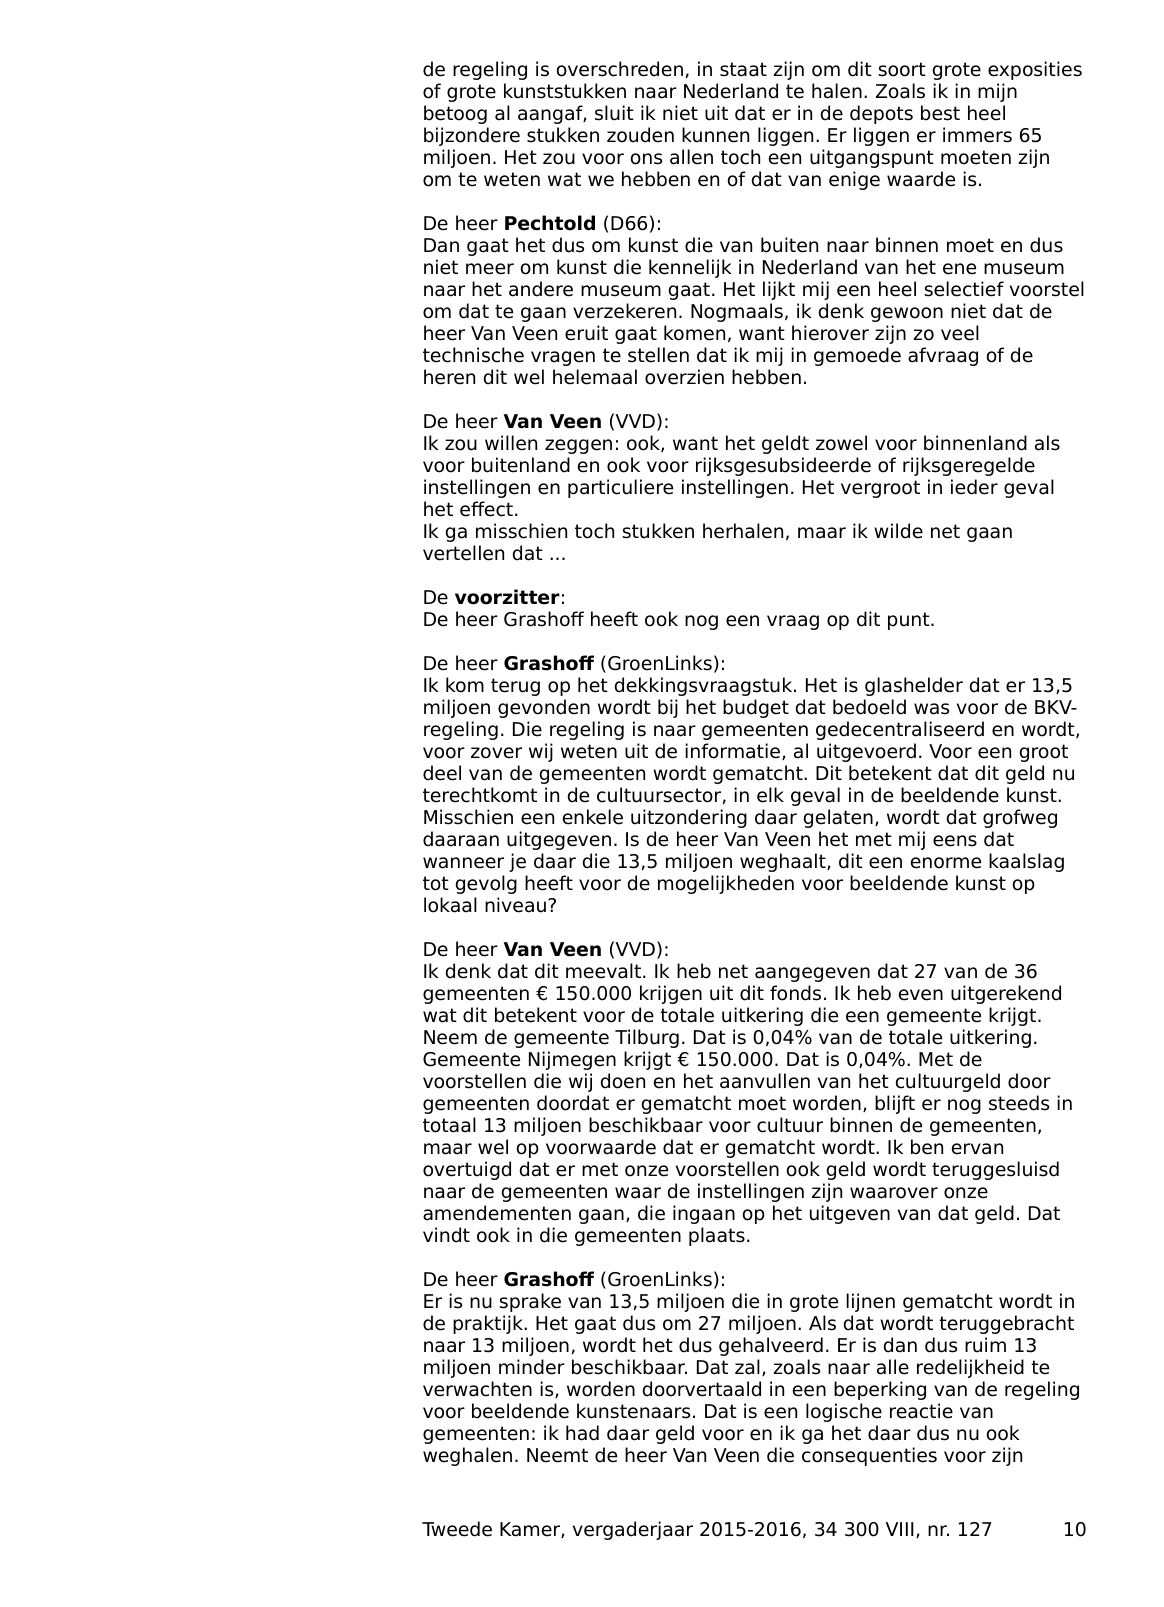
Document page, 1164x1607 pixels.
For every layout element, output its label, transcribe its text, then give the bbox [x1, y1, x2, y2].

text De voorzitter: [422, 587, 1087, 609]
text Er is nu sprake van 13,5 miljoen die in grote lijnen gematcht wordt in de praktijk. Het gaat dus om 27 miljoen. Als dat wordt teruggebracht naar 13 miljoen, wordt het dus gehalveerd. Er is dan dus ruim 13 miljoen minder beschikbaar. Dat zal, zoals naar alle redelijkheid te verwachten is, worden doorvertaald in een beperking van de regeling voor beeldende kunstenaars. Dat is een logische reactie van gemeenten: ik had daar geld voor en ik ga het daar dus nu ook weghalen. Neemt de heer Van Veen die consequenties voor zijn [422, 1291, 1087, 1467]
text Ik kom terug op het dekkingsvraagstuk. Het is glashelder dat er 13,5 miljoen gevonden wordt bij het budget dat bedoeld was voor de BKV-regeling. Die regeling is naar gemeenten gedecentraliseerd en wordt, voor zover wij weten uit de informatie, al uitgevoerd. Voor een groot deel van de gemeenten wordt gematcht. Dit betekent dat dit geld nu terechtkomt in de cultuursector, in elk geval in de beeldende kunst. Misschien een enkele uitzondering daar gelaten, wordt dat grofweg daaraan uitgegeven. Is de heer Van Veen het met mij eens dat wanneer je daar die 13,5 miljoen weghaalt, dit een enorme kaalslag tot gevolg heeft voor de mogelijkheden voor beeldende kunst op lokaal niveau? [422, 675, 1087, 917]
text De heer Grashoff (GroenLinks): [422, 653, 1087, 675]
text De heer Pechtold (D66): [422, 213, 1087, 235]
text Ik ga misschien toch stukken herhalen, maar ik wilde net gaan vertellen dat ... [422, 521, 1087, 565]
text De heer Van Veen (VVD): [422, 939, 1087, 961]
text De heer Van Veen (VVD): [422, 411, 1087, 433]
text Ik denk dat dit meevalt. Ik heb net aangegeven dat 27 van de 36 gemeenten € 150.000 krijgen uit dit fonds. Ik heb even uitgerekend wat dit betekent voor de totale uitkering die een gemeente krijgt. Neem de gemeente Tilburg. Dat is 0,04% van de totale uitkering. Gemeente Nijmegen krijgt € 150.000. Dat is 0,04%. Met de voorstellen die wij doen en het aanvullen van het cultuurgeld door gemeenten doordat er gematcht moet worden, blijft er nog steeds in totaal 13 miljoen beschikbaar voor cultuur binnen de gemeenten, maar wel op voorwaarde dat er gematcht wordt. Ik ben ervan overtuigd dat er met onze voorstellen ook geld wordt teruggesluisd naar de gemeenten waar de instellingen zijn waarover onze amendementen gaan, die ingaan op het uitgeven van dat geld. Dat vindt ook in die gemeenten plaats. [422, 961, 1087, 1247]
text de regeling is overschreden, in staat zijn om dit soort grote exposities of grote kunststukken naar Nederland te halen. Zoals ik in mijn betoog al aangaf, sluit ik niet uit dat er in de depots best heel bijzondere stukken zouden kunnen liggen. Er liggen er immers 65 miljoen. Het zou voor ons allen toch een uitgangspunt moeten zijn om te weten wat we hebben en of dat van enige waarde is. [422, 59, 1087, 191]
text Dan gaat het dus om kunst die van buiten naar binnen moet en dus niet meer om kunst die kennelijk in Nederland van het ene museum naar het andere museum gaat. Het lijkt mij een heel selectief voorstel om dat te gaan verzekeren. Nogmaals, ik denk gewoon niet dat de heer Van Veen eruit gaat komen, want hierover zijn zo veel technische vragen te stellen dat ik mij in gemoede afvraag of de heren dit wel helemaal overzien hebben. [422, 235, 1087, 389]
text Ik zou willen zeggen: ook, want het geldt zowel voor binnenland als voor buitenland en ook voor rijksgesubsideerde of rijksgeregelde instellingen en particuliere instellingen. Het vergroot in ieder geval het effect. [422, 433, 1087, 521]
text De heer Grashoff heeft ook nog een vraag op dit punt. [422, 609, 1087, 631]
text De heer Grashoff (GroenLinks): [422, 1269, 1087, 1291]
